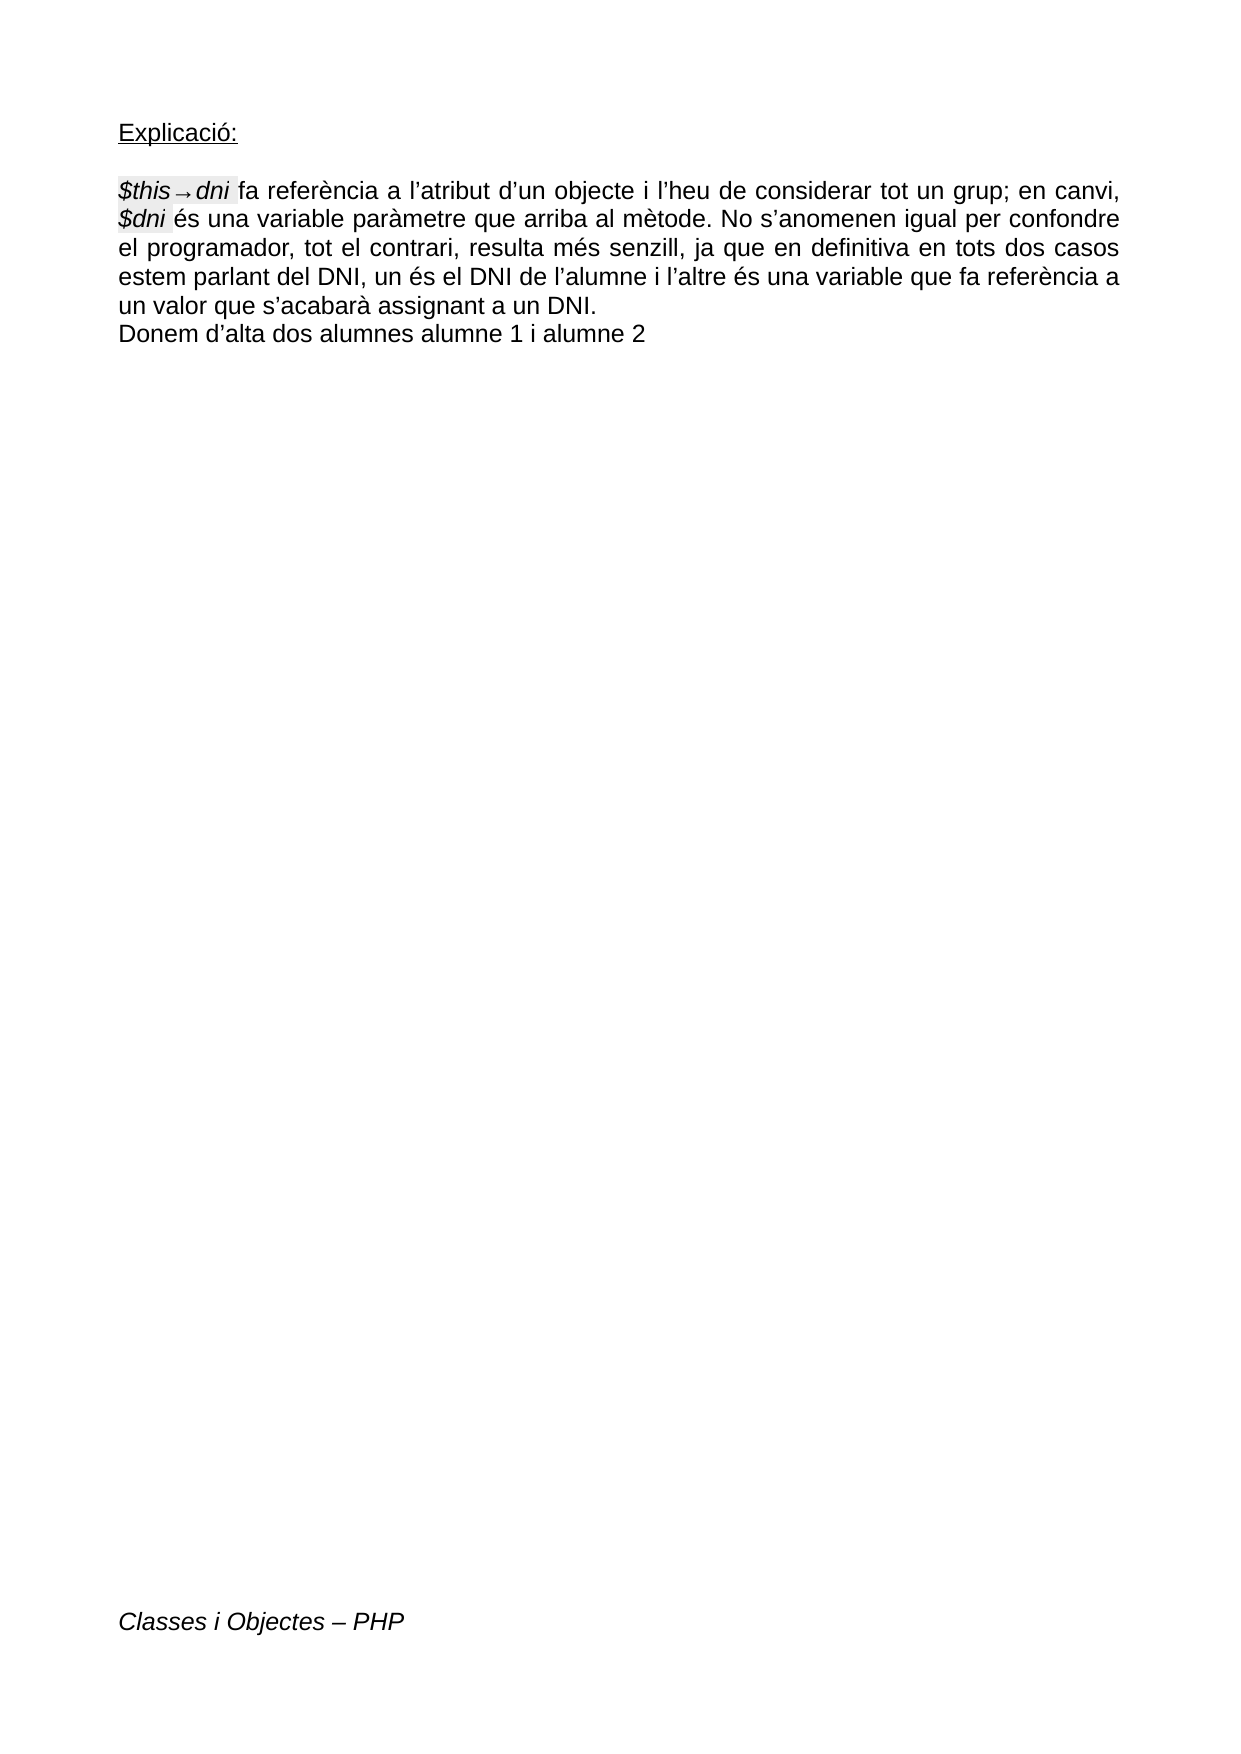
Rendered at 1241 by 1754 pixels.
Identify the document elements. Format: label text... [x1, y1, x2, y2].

text Donem d’alta dos alumnes alumne 1 i alumne 2 [118, 319, 1122, 348]
text $this→dni fa referència a l’atribut d’un objecte i l’heu de considerar tot un grup; en canvi, $dni és una variable paràmetre que arriba al mètode. No s’anomenen igual per confondre el programador, tot el contrari, resulta més senzill, ja que en definitiva en tots dos casos estem parlant del DNI, un és el DNI de l’alumne i l’altre és una variable que fa referència a un valor que s’acabarà assignant a un DNI. [118, 176, 1122, 319]
text Explicació: [118, 118, 1122, 147]
